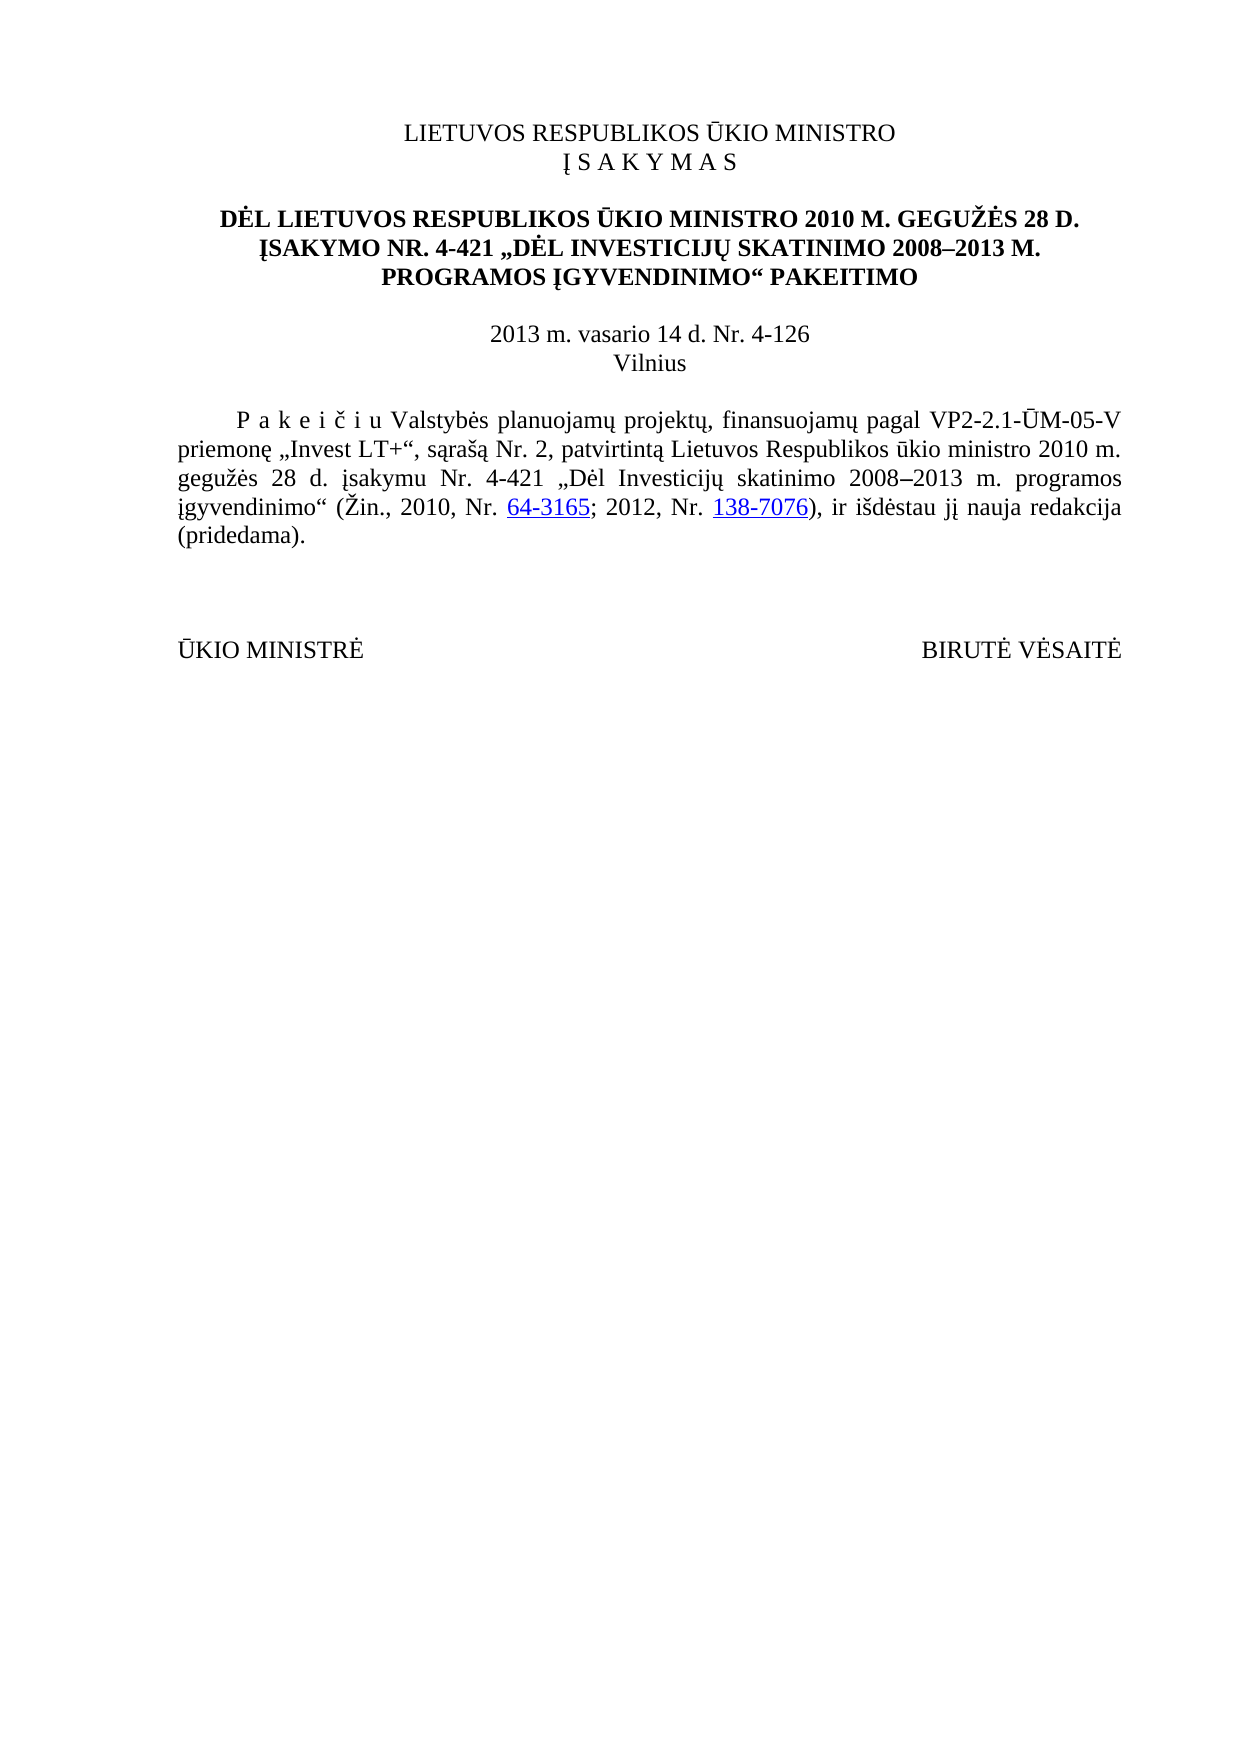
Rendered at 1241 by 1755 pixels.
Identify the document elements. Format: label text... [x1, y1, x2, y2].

text LIETUVOS RESPUBLIKOS ŪKIO MINISTRO [177, 118, 1122, 147]
text 2013 m. vasario 14 d. Nr. 4-126 [177, 319, 1122, 348]
text Ūkio ministrė Birutė Vėsaitė [177, 636, 1122, 664]
text Vilnius [177, 348, 1122, 377]
text P a k e i č i u Valstybės planuojamų projektų, finansuojamų pagal VP2-2.1-ŪM-05-V priemonę „Invest LT+“, sąrašą Nr. 2, patvirtintą Lietuvos Respublikos ūkio ministro 2010 m. gegužės 28 d. įsakymu Nr. 4-421 „Dėl Investicijų skatinimo 2008–2013 m. programos įgyvendinimo“ (Žin., 2010, Nr. 64-3165; 2012, Nr. 138-7076), ir išdėstau jį nauja redakcija (pridedama). [177, 406, 1122, 549]
text DĖL LIETUVOS RESPUBLIKOS ŪKIO MINISTRO 2010 M. GEGUŽĖS 28 D. ĮSAKYMO Nr. 4-421 „DĖL Investicijų skatinimo 2008–2013 M. programos įgyvendinimo“ PAKEITIMO [177, 204, 1122, 291]
text į s a k y m a s [177, 147, 1122, 176]
